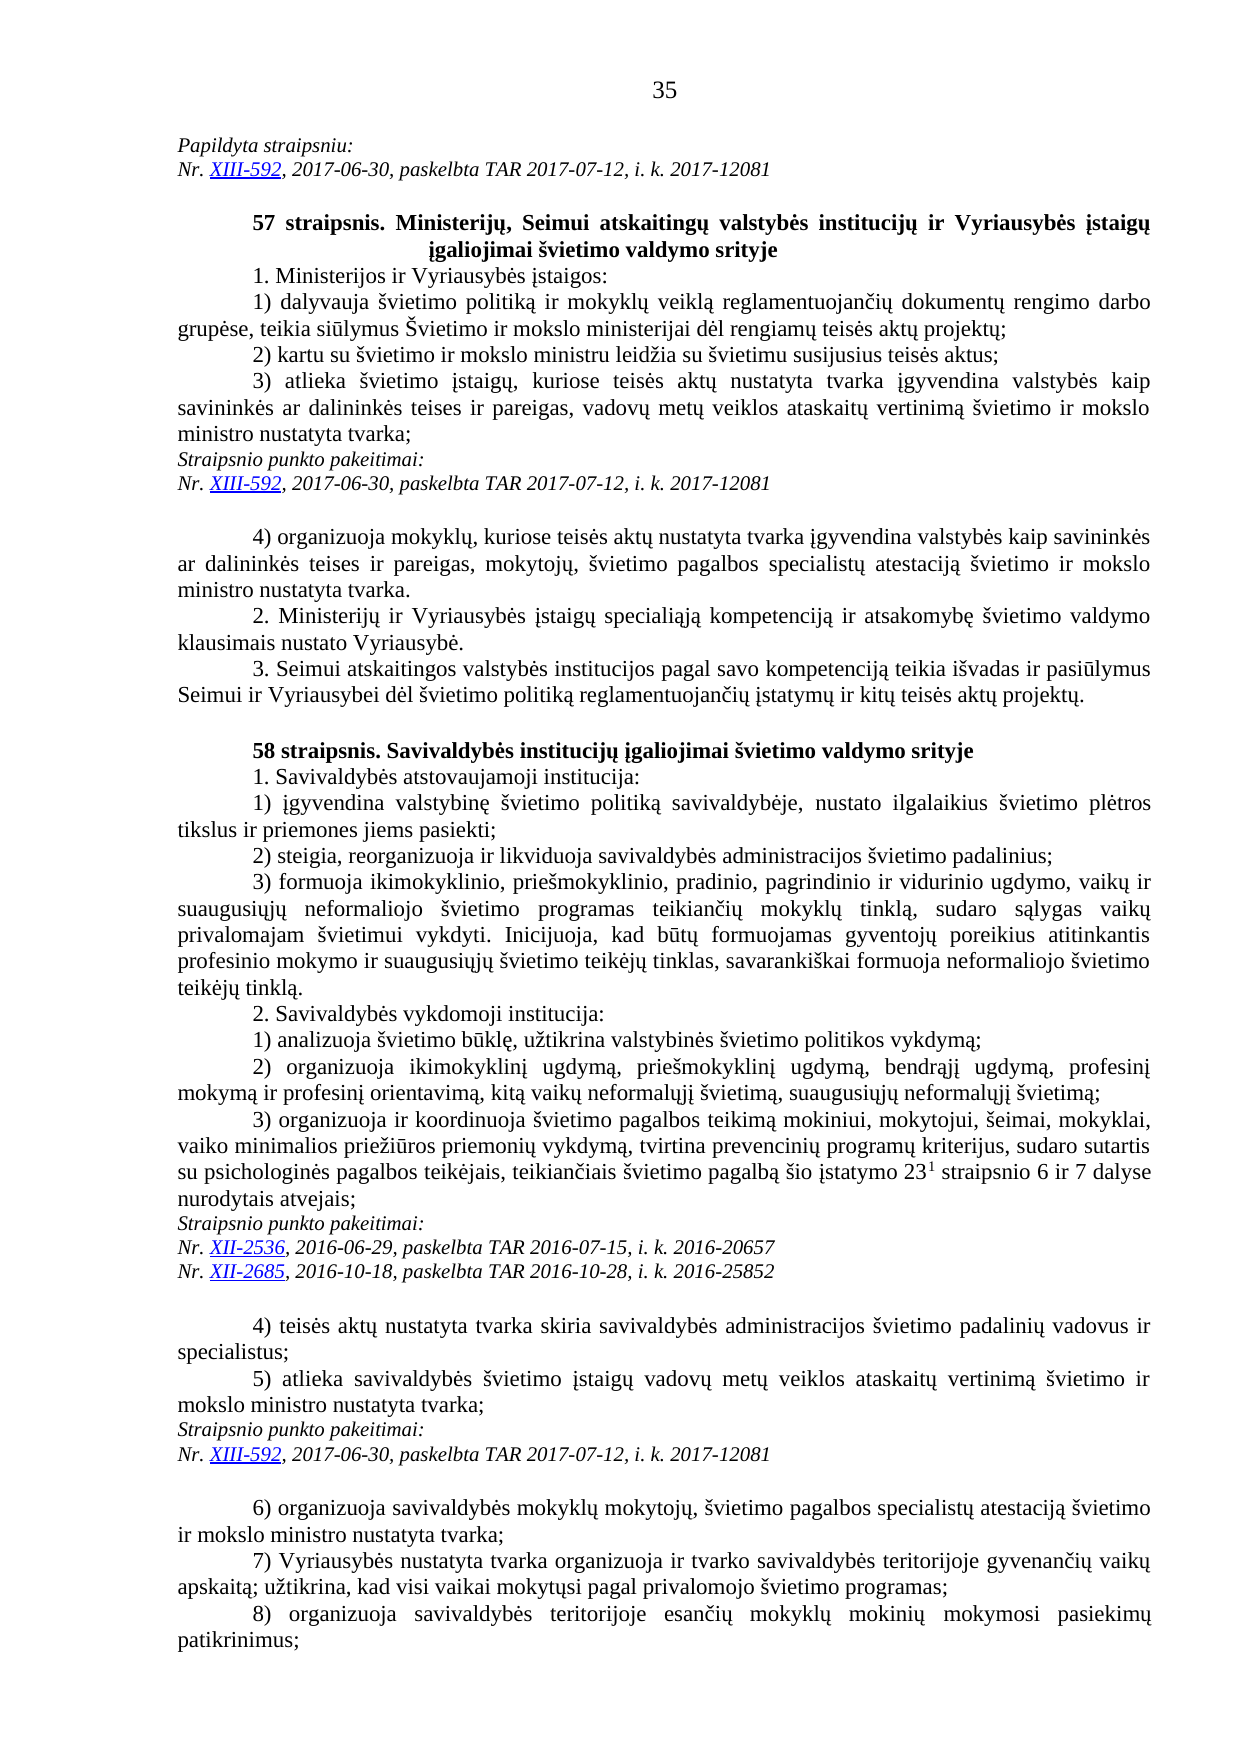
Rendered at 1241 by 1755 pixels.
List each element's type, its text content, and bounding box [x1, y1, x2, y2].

text 2. Savivaldybės vykdomoji institucija: [177, 1000, 1152, 1027]
text 3) atlieka švietimo įstaigų, kuriose teisės aktų nustatyta tvarka įgyvendina valstybės kaip savininkės ar dalininkės teises ir pareigas, vadovų metų veiklos ataskaitų vertinimą švietimo ir mokslo ministro nustatyta tvarka; [177, 367, 1152, 447]
text 2) steigia, reorganizuoja ir likviduoja savivaldybės administracijos švietimo padalinius; [177, 842, 1152, 868]
text 5) atlieka savivaldybės švietimo įstaigų vadovų metų veiklos ataskaitų vertinimą švietimo ir mokslo ministro nustatyta tvarka; [177, 1365, 1152, 1417]
text Nr. XII-2685, 2016-10-18, paskelbta TAR 2016-10-28, i. k. 2016-25852 [177, 1259, 1152, 1283]
text 4) organizuoja mokyklų, kuriose teisės aktų nustatyta tvarka įgyvendina valstybės kaip savininkės ar dalininkės teises ir pareigas, mokytojų, švietimo pagalbos specialistų atestaciją švietimo ir mokslo ministro nustatyta tvarka. [177, 523, 1152, 602]
text 3) formuoja ikimokyklinio, priešmokyklinio, pradinio, pagrindinio ir vidurinio ugdymo, vaikų ir suaugusiųjų neformaliojo švietimo programas teikiančių mokyklų tinklą, sudaro sąlygas vaikų privalomajam švietimui vykdyti. Inicijuoja, kad būtų formuojamas gyventojų poreikius atitinkantis profesinio mokymo ir suaugusiųjų švietimo teikėjų tinklas, savarankiškai formuoja neformaliojo švietimo teikėjų tinklą. [177, 868, 1152, 1000]
text 57 straipsnis. Ministerijų, Seimui atskaitingų valstybės institucijų ir Vyriausybės įstaigų įgaliojimai švietimo valdymo srityje [252, 209, 1152, 262]
text Straipsnio punkto pakeitimai: [177, 1417, 1152, 1441]
text 8) organizuoja savivaldybės teritorijoje esančių mokyklų mokinių mokymosi pasiekimų patikrinimus; [177, 1600, 1152, 1652]
text Nr. XIII-592, 2017-06-30, paskelbta TAR 2017-07-12, i. k. 2017-12081 [177, 471, 1152, 495]
text 1) analizuoja švietimo būklę, užtikrina valstybinės švietimo politikos vykdymą; [177, 1027, 1152, 1053]
text Straipsnio punkto pakeitimai: [177, 1211, 1152, 1235]
text 2) kartu su švietimo ir mokslo ministru leidžia su švietimu susijusius teisės aktus; [177, 341, 1152, 367]
text 4) teisės aktų nustatyta tvarka skiria savivaldybės administracijos švietimo padalinių vadovus ir specialistus; [177, 1312, 1152, 1365]
text 1. Ministerijos ir Vyriausybės įstaigos: [177, 262, 1152, 288]
text Straipsnio punkto pakeitimai: [177, 447, 1152, 471]
text 1) dalyvauja švietimo politiką ir mokyklų veiklą reglamentuojančių dokumentų rengimo darbo grupėse, teikia siūlymus Švietimo ir mokslo ministerijai dėl rengiamų teisės aktų projektų; [177, 288, 1152, 341]
text 1) įgyvendina valstybinę švietimo politiką savivaldybėje, nustato ilgalaikius švietimo plėtros tikslus ir priemones jiems pasiekti; [177, 789, 1152, 842]
text 58 straipsnis. Savivaldybės institucijų įgaliojimai švietimo valdymo srityje [177, 737, 1152, 763]
text 7) Vyriausybės nustatyta tvarka organizuoja ir tvarko savivaldybės teritorijoje gyvenančių vaikų apskaitą; užtikrina, kad visi vaikai mokytųsi pagal privalomojo švietimo programas; [177, 1547, 1152, 1600]
text 2. Ministerijų ir Vyriausybės įstaigų specialiąją kompetenciją ir atsakomybę švietimo valdymo klausimais nustato Vyriausybė. [177, 602, 1152, 655]
text Nr. XII-2536, 2016-06-29, paskelbta TAR 2016-07-15, i. k. 2016-20657 [177, 1235, 1152, 1259]
text 6) organizuoja savivaldybės mokyklų mokytojų, švietimo pagalbos specialistų atestaciją švietimo ir mokslo ministro nustatyta tvarka; [177, 1494, 1152, 1547]
text Papildyta straipsniu: [177, 132, 1152, 157]
text Nr. XIII-592, 2017-06-30, paskelbta TAR 2017-07-12, i. k. 2017-12081 [177, 157, 1152, 181]
text 1. Savivaldybės atstovaujamoji institucija: [177, 763, 1152, 789]
text 3. Seimui atskaitingos valstybės institucijos pagal savo kompetenciją teikia išvadas ir pasiūlymus Seimui ir Vyriausybei dėl švietimo politiką reglamentuojančių įstatymų ir kitų teisės aktų projektų. [177, 655, 1152, 708]
text 2) organizuoja ikimokyklinį ugdymą, priešmokyklinį ugdymą, bendrąjį ugdymą, profesinį mokymą ir profesinį orientavimą, kitą vaikų neformalųjį švietimą, suaugusiųjų neformalųjį švietimą; [177, 1053, 1152, 1106]
text Nr. XIII-592, 2017-06-30, paskelbta TAR 2017-07-12, i. k. 2017-12081 [177, 1441, 1152, 1466]
text 3) organizuoja ir koordinuoja švietimo pagalbos teikimą mokiniui, mokytojui, šeimai, mokyklai, vaiko minimalios priežiūros priemonių vykdymą, tvirtina prevencinių programų kriterijus, sudaro sutartis su psichologinės pagalbos teikėjais, teikiančiais švietimo pagalbą šio įstatymo 231 straipsnio 6 ir 7 dalyse nurodytais atvejais; [177, 1106, 1152, 1211]
